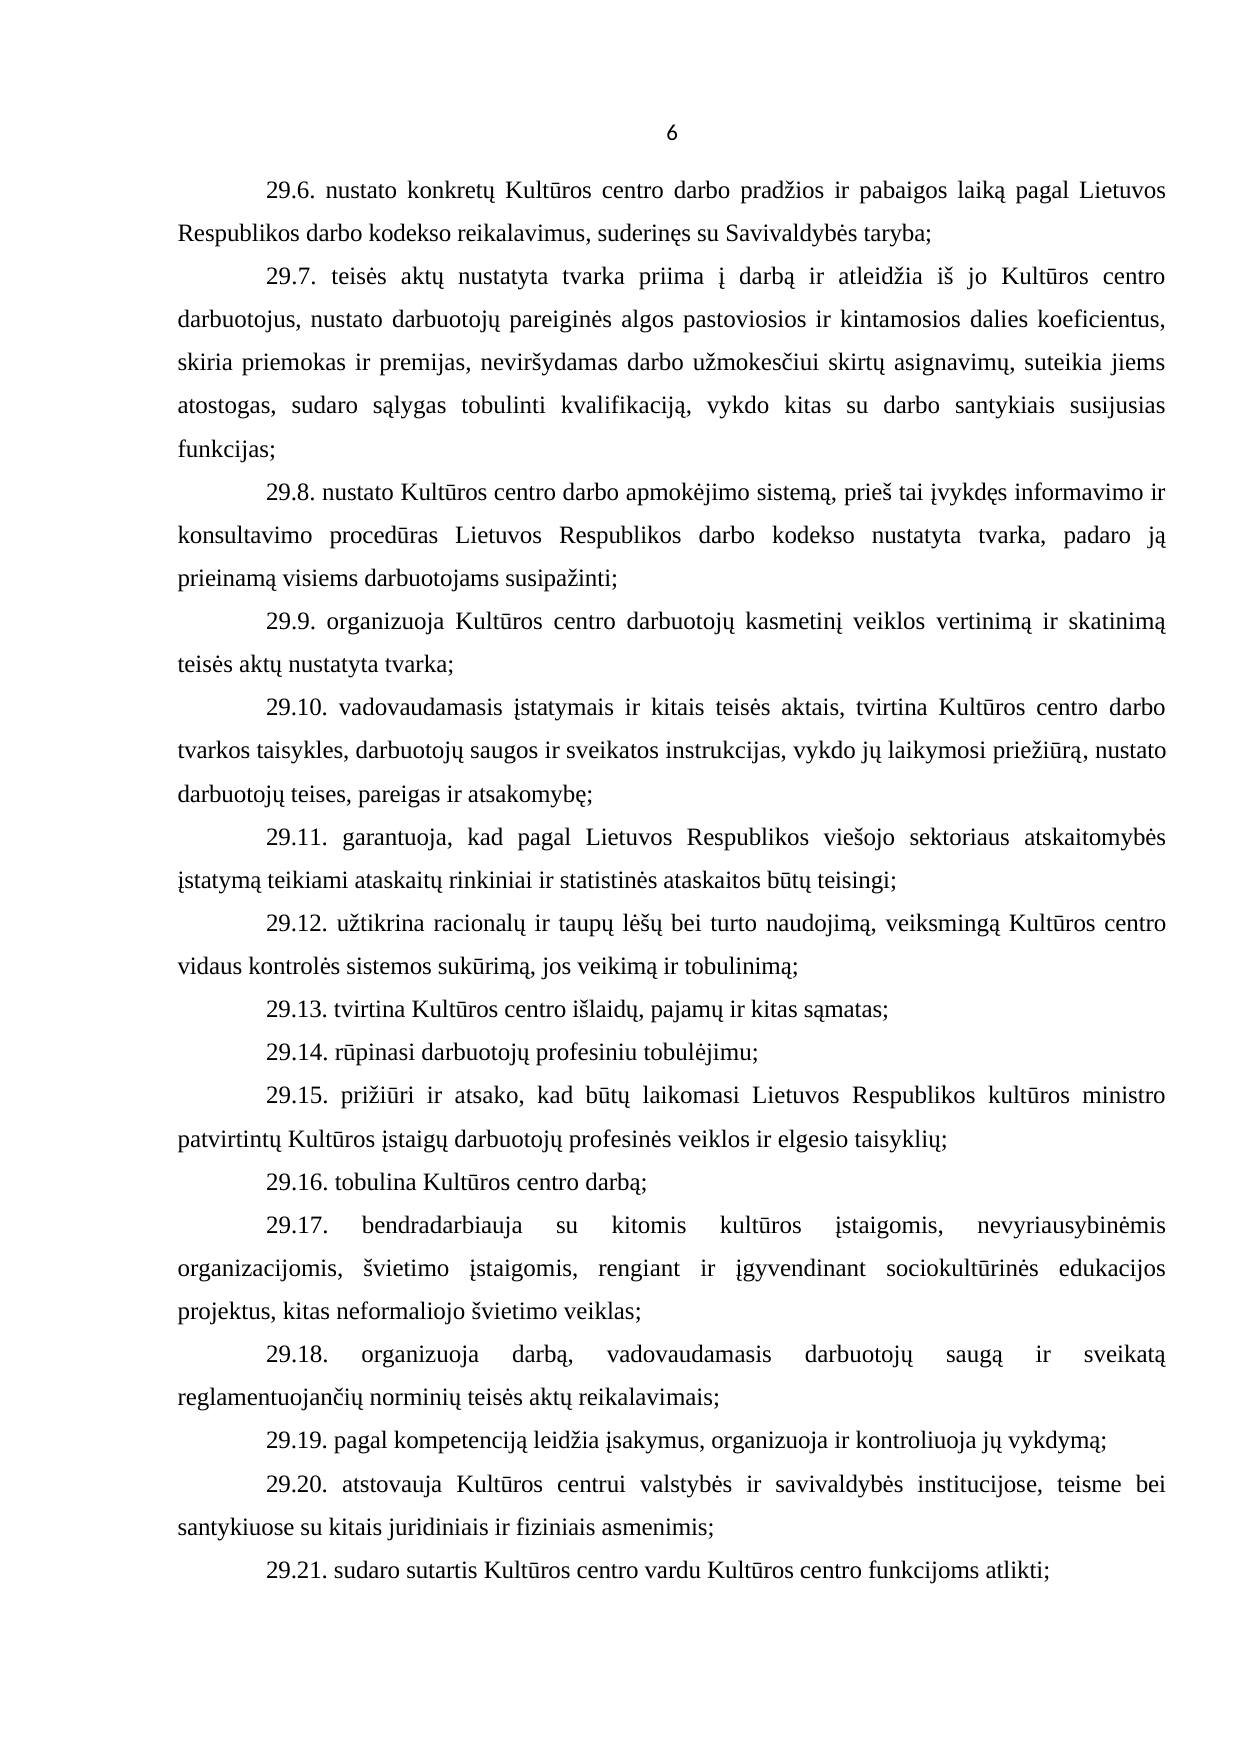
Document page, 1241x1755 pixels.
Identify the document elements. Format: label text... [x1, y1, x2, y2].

text 29.6. nustato konkretų Kultūros centro darbo pradžios ir pabaigos laiką pagal Lietuvos Respublikos darbo kodekso reikalavimus, suderinęs su Savivaldybės taryba; [177, 175, 1167, 247]
text 29.15. prižiūri ir atsako, kad būtų laikomasi Lietuvos Respublikos kultūros ministro patvirtintų Kultūros įstaigų darbuotojų profesinės veiklos ir elgesio taisyklių; [177, 1081, 1167, 1152]
text 29.9. organizuoja Kultūros centro darbuotojų kasmetinį veiklos vertinimą ir skatinimą teisės aktų nustatyta tvarka; [177, 606, 1167, 678]
text 29.12. užtikrina racionalų ir taupų lėšų bei turto naudojimą, veiksmingą Kultūros centro vidaus kontrolės sistemos sukūrimą, jos veikimą ir tobulinimą; [177, 908, 1167, 980]
text 29.8. nustato Kultūros centro darbo apmokėjimo sistemą, prieš tai įvykdęs informavimo ir konsultavimo procedūras Lietuvos Respublikos darbo kodekso nustatyta tvarka, padaro ją prieinamą visiems darbuotojams susipažinti; [177, 477, 1167, 592]
text 29.10. vadovaudamasis įstatymais ir kitais teisės aktais, tvirtina Kultūros centro darbo tvarkos taisykles, darbuotojų saugos ir sveikatos instrukcijas, vykdo jų laikymosi priežiūrą, nustato darbuotojų teises, pareigas ir atsakomybę; [177, 692, 1167, 807]
text 29.14. rūpinasi darbuotojų profesiniu tobulėjimu; [177, 1037, 1167, 1066]
text 29.16. tobulina Kultūros centro darbą; [177, 1167, 1167, 1196]
text 29.21. sudaro sutartis Kultūros centro vardu Kultūros centro funkcijoms atlikti; [177, 1555, 1167, 1584]
text 29.11. garantuoja, kad pagal Lietuvos Respublikos viešojo sektoriaus atskaitomybės įstatymą teikiami ataskaitų rinkiniai ir statistinės ataskaitos būtų teisingi; [177, 822, 1167, 894]
text 29.18. organizuoja darbą, vadovaudamasis darbuotojų saugą ir sveikatą reglamentuojančių norminių teisės aktų reikalavimais; [177, 1339, 1167, 1411]
text 29.7. teisės aktų nustatyta tvarka priima į darbą ir atleidžia iš jo Kultūros centro darbuotojus, nustato darbuotojų pareiginės algos pastoviosios ir kintamosios dalies koeficientus, skiria priemokas ir premijas, neviršydamas darbo užmokesčiui skirtų asignavimų, suteikia jiems atostogas, sudaro sąlygas tobulinti kvalifikaciją, vykdo kitas su darbo santykiais susijusias funkcijas; [177, 261, 1167, 462]
text 29.17. bendradarbiauja su kitomis kultūros įstaigomis, nevyriausybinėmis organizacijomis, švietimo įstaigomis, rengiant ir įgyvendinant sociokultūrinės edukacijos projektus, kitas neformaliojo švietimo veiklas; [177, 1210, 1167, 1325]
text 29.20. atstovauja Kultūros centrui valstybės ir savivaldybės institucijose, teisme bei santykiuose su kitais juridiniais ir fiziniais asmenimis; [177, 1469, 1167, 1541]
text 29.19. pagal kompetenciją leidžia įsakymus, organizuoja ir kontroliuoja jų vykdymą; [177, 1426, 1167, 1454]
text 29.13. tvirtina Kultūros centro išlaidų, pajamų ir kitas sąmatas; [177, 994, 1167, 1023]
